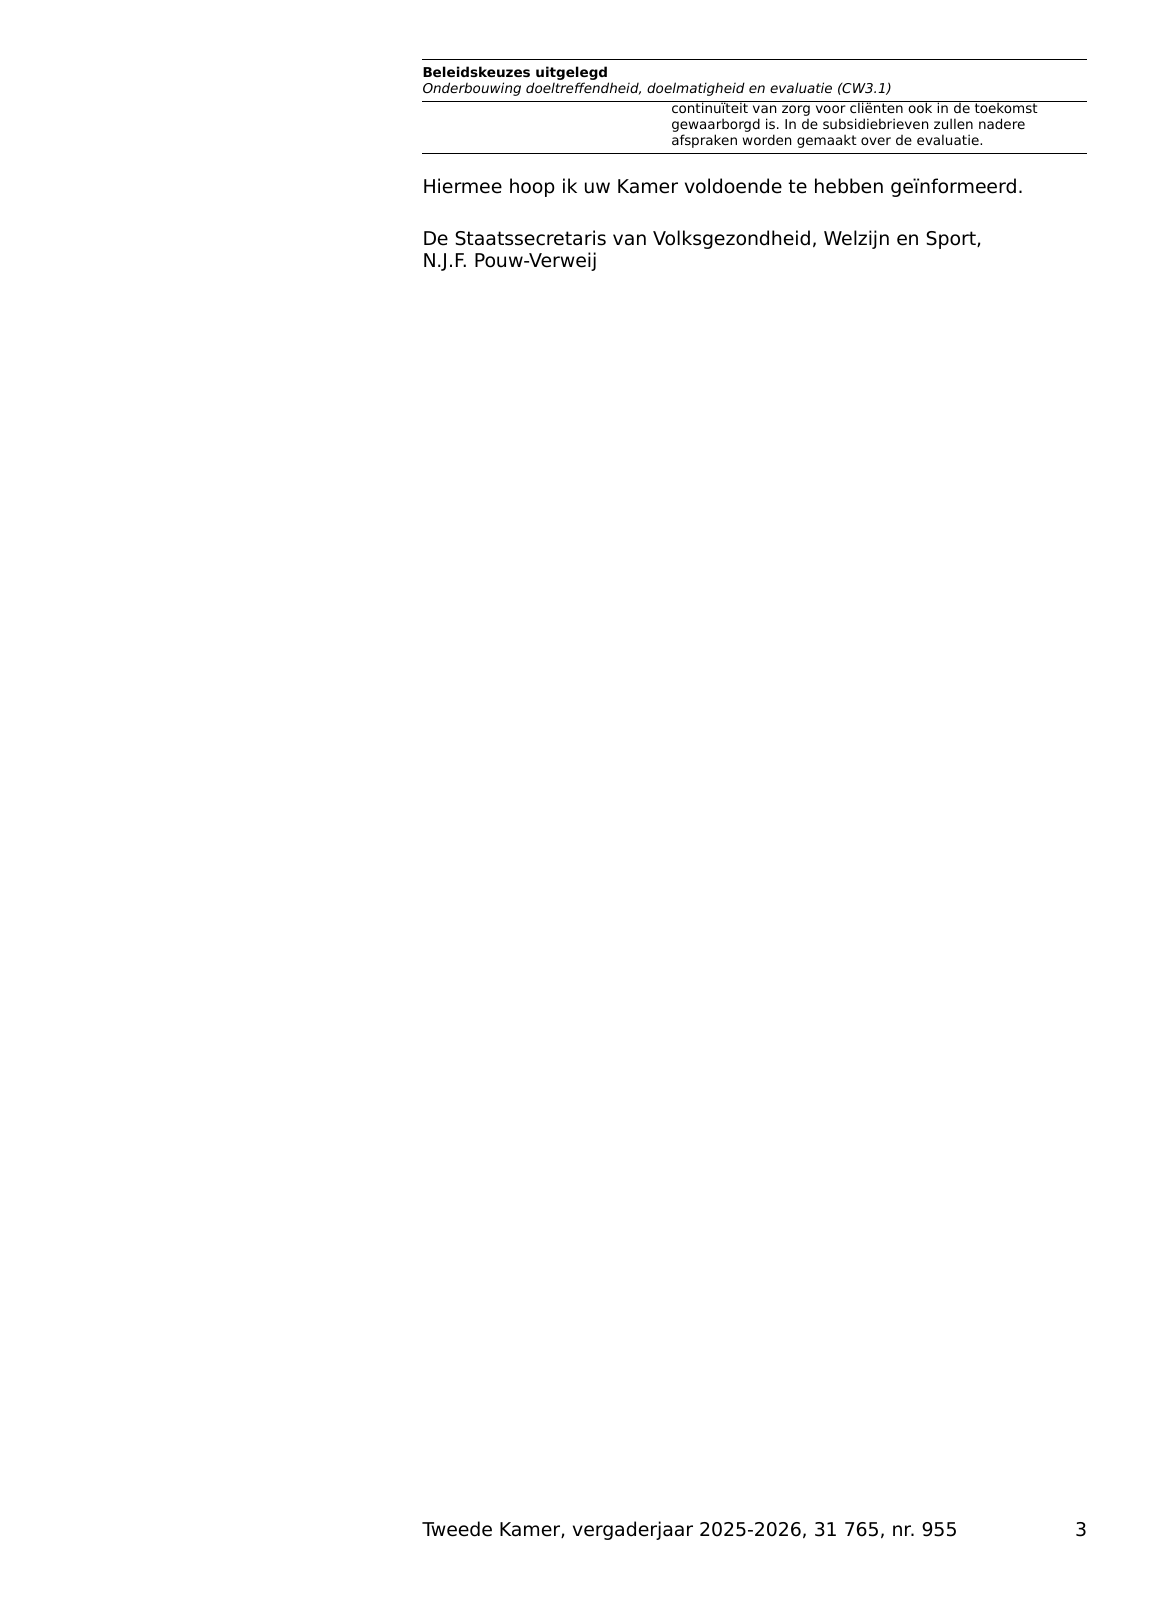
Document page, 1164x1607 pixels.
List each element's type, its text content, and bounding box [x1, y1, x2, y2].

table_cell [422, 102, 665, 153]
text De Staatssecretaris van Volksgezondheid, Welzijn en Sport, N.J.F. Pouw-Verweij [422, 228, 1087, 272]
table_cell continuïteit van zorg voor cliënten ook in de toekomst gewaarborgd is. In de subsidiebrieven zullen nadere afspraken worden gemaakt over de evaluatie. [665, 102, 1087, 153]
table_header Beleidskeuzes uitgelegd Onderbouwing doeltreffendheid, doelmatigheid en evaluatie (CW3.1) [422, 60, 1087, 101]
text Hiermee hoop ik uw Kamer voldoende te hebben geïnformeerd. [422, 176, 1087, 198]
